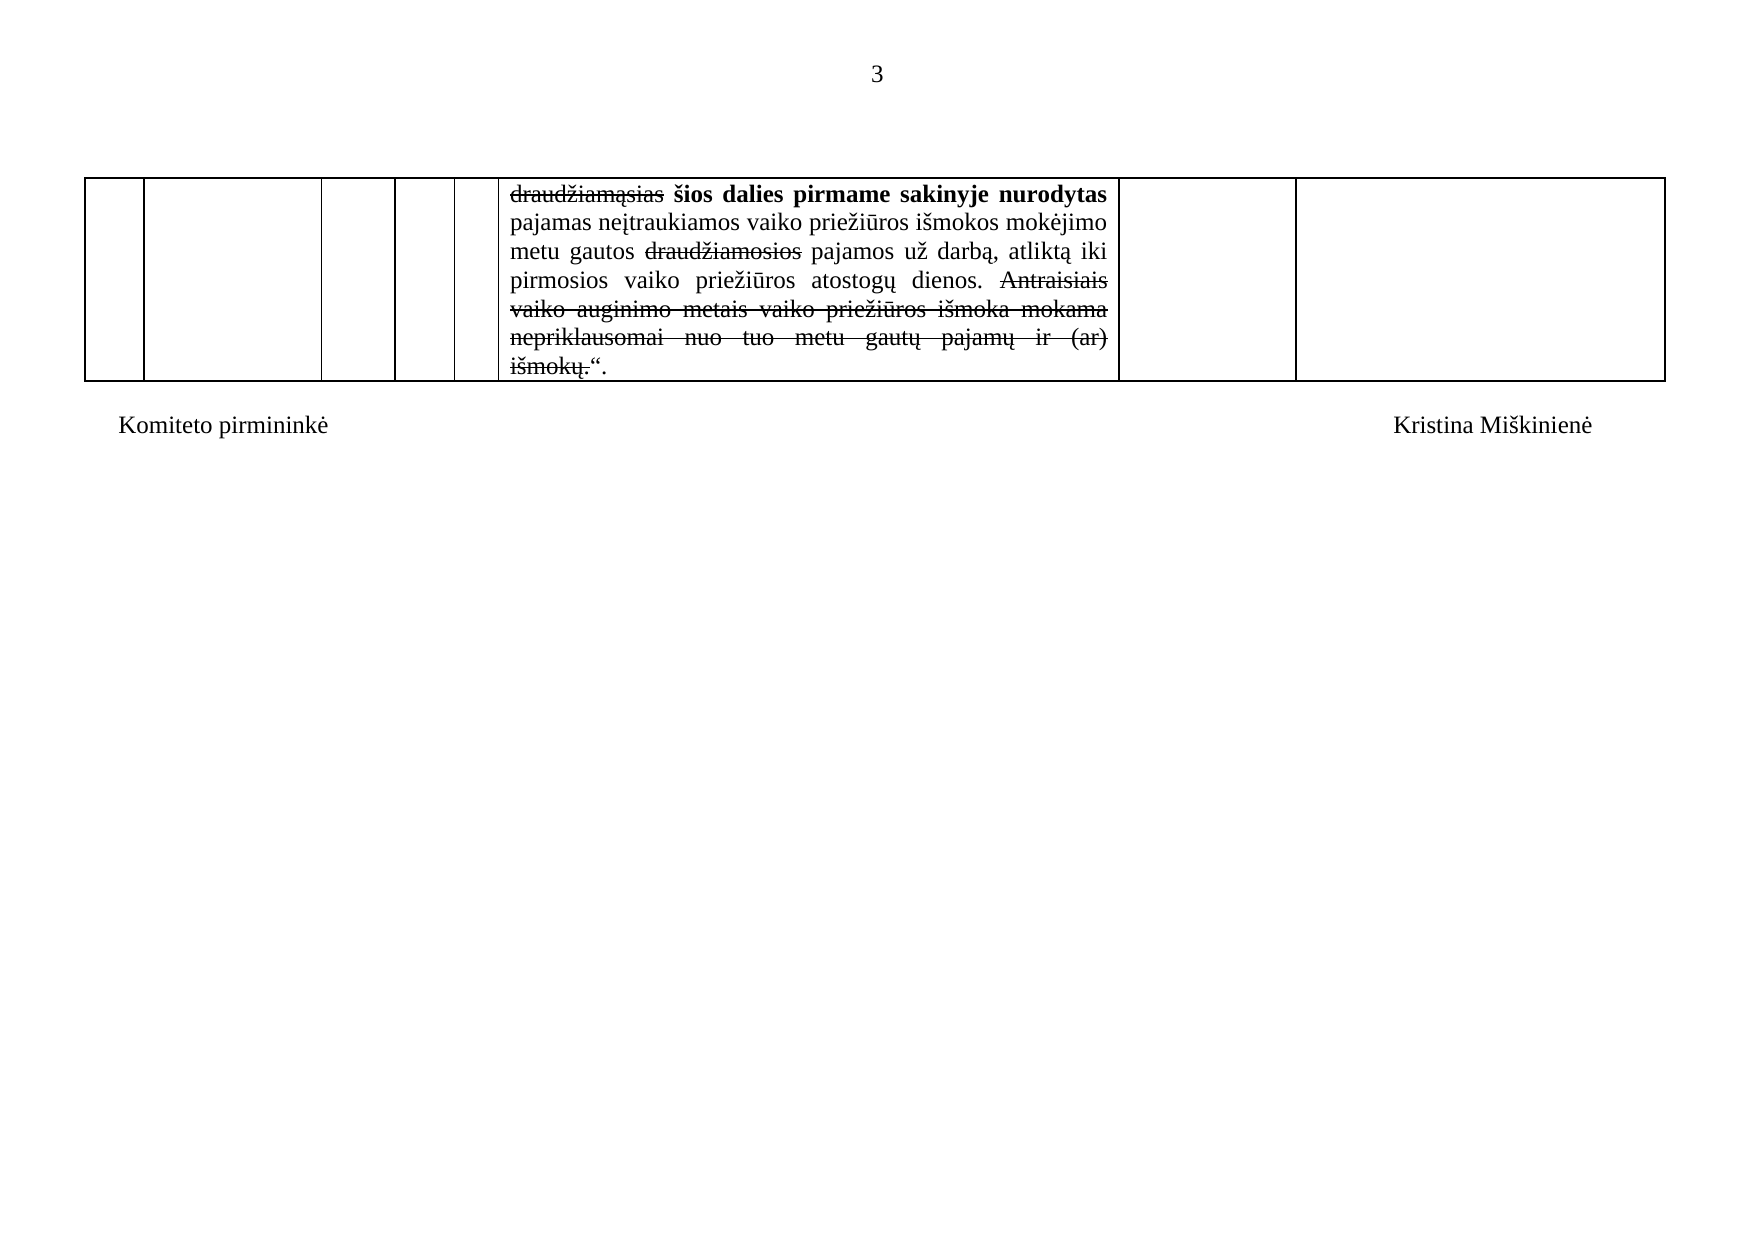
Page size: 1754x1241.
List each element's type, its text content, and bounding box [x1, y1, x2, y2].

table_cell [322, 179, 394, 380]
table_cell [455, 179, 498, 380]
table_cell [86, 179, 143, 380]
table_cell [1297, 179, 1664, 380]
table_cell [396, 179, 454, 380]
text Komiteto pirmininkė Kristina Miškinienė [118, 410, 1636, 439]
table_cell [1120, 179, 1295, 380]
table_cell draudžiamąsias šios dalies pirmame sakinyje nurodytas pajamas neįtraukiamos vaiko priežiūros išmokos mokėjimo metu gautos draudžiamosios pajamos už darbą, atliktą iki pirmosios vaiko priežiūros atostogų dienos. Antraisiais vaiko auginimo metais vaiko priežiūros išmoka mokama nepriklausomai nuo tuo metu gautų pajamų ir (ar) išmokų.“. [499, 179, 1118, 380]
table_cell [145, 179, 321, 380]
